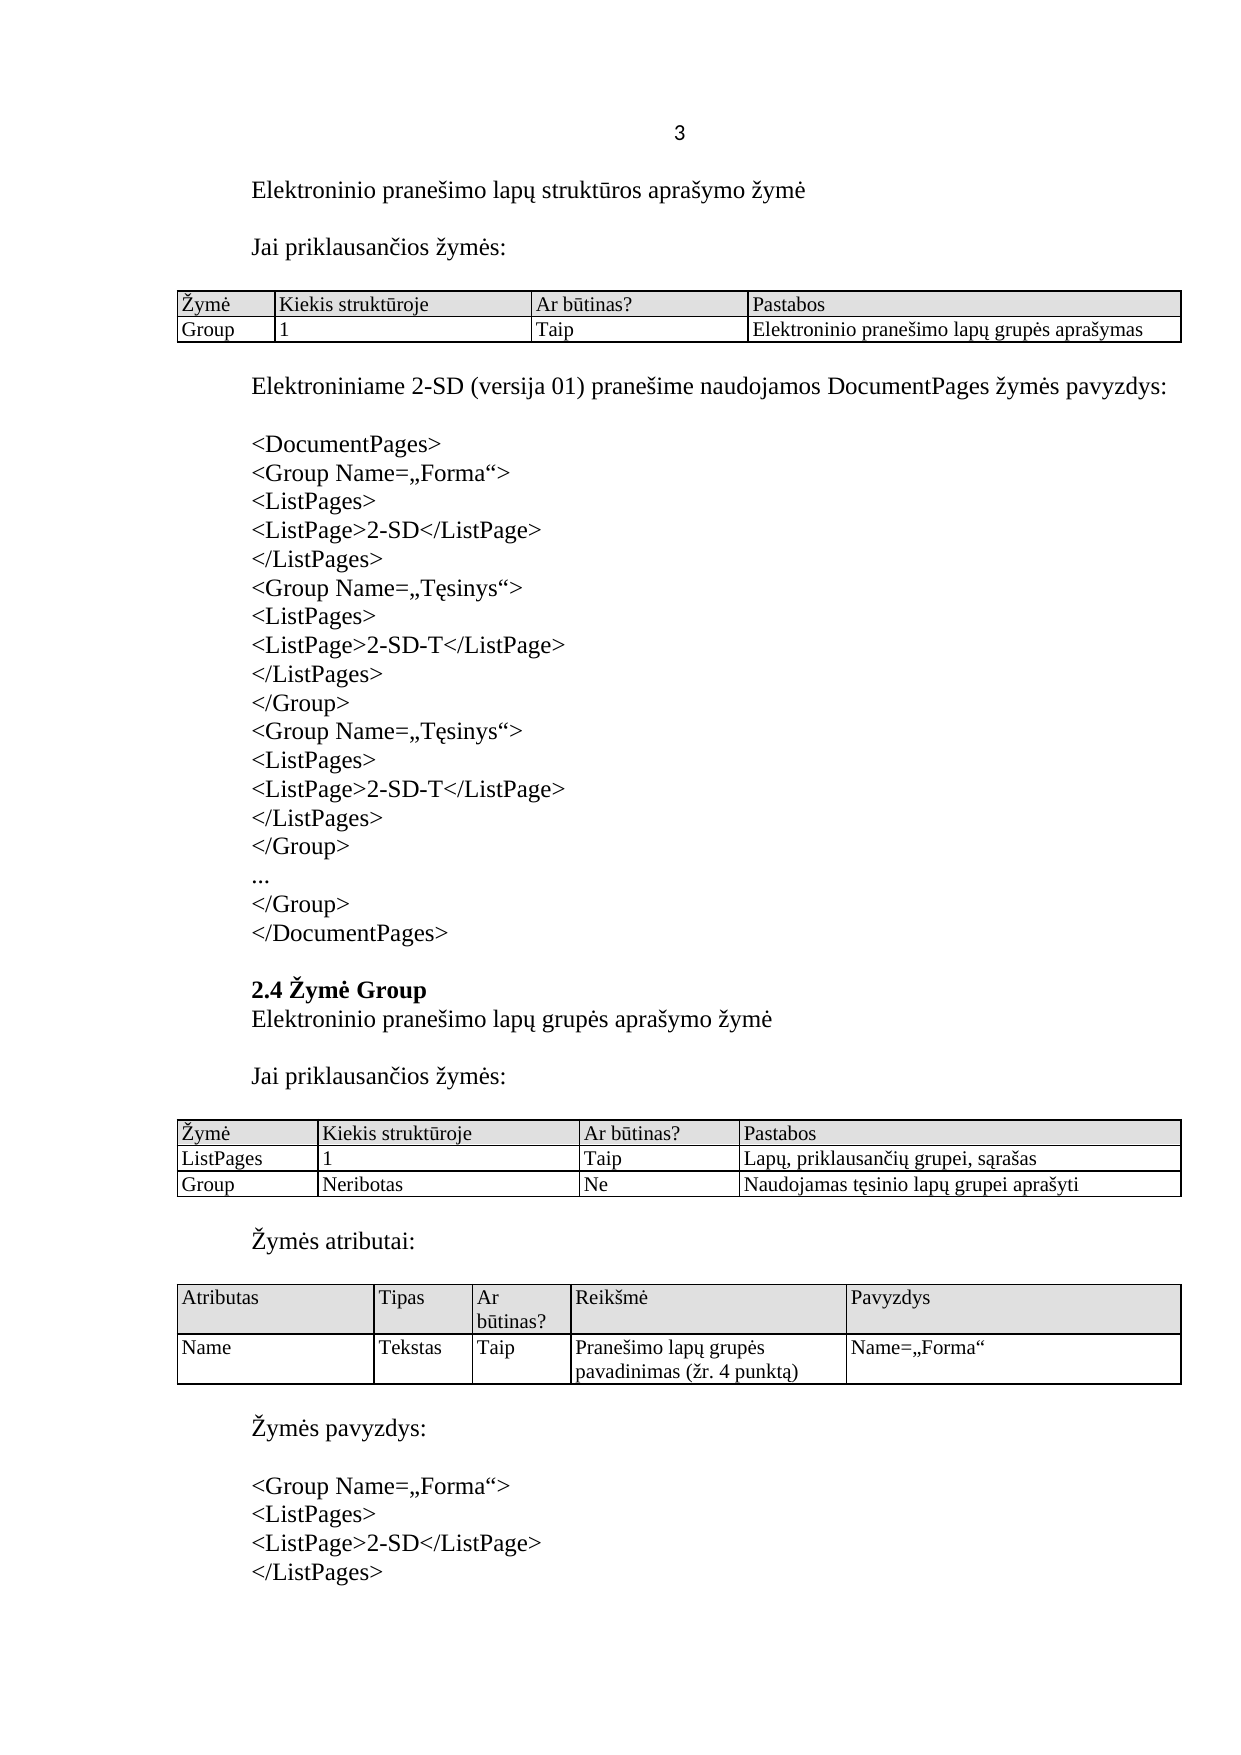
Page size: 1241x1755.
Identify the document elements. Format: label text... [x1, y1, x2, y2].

table_header Pavyzdys [847, 1285, 1180, 1333]
table_header Žymė [178, 292, 274, 316]
table_cell Taip [532, 317, 536, 341]
text </Group> [177, 831, 1181, 860]
text <ListPage>2-SD-T</ListPage> [177, 630, 1181, 659]
text </Group> [177, 889, 1181, 918]
table_header Kiekis struktūroje [319, 1121, 579, 1144]
text Žymės atributai: [177, 1226, 1181, 1255]
text </ListPages> [177, 659, 1181, 688]
table_header Tipas [375, 1285, 472, 1333]
table_cell Taip [473, 1335, 570, 1383]
text <Group Name=„Tęsinys“> [177, 573, 1181, 601]
text Elektroninio pranešimo lapų struktūros aprašymo žymė [177, 175, 1181, 204]
text Žymės pavyzdys: [177, 1413, 1181, 1442]
text <ListPage>2-SD-T</ListPage> [177, 774, 1181, 803]
table_cell 1 [575, 1146, 579, 1170]
table_cell Name [178, 1335, 373, 1383]
table_cell Ne [580, 1172, 584, 1196]
table_header Pastabos [749, 292, 1180, 316]
text Elektroninio pranešimo lapų grupės aprašymo žymė [177, 1004, 1181, 1033]
table_header Reikšmė [572, 1285, 846, 1333]
text <Group Name=„Tęsinys“> [177, 716, 1181, 745]
text Elektroniniame 2-SD (versija 01) pranešime naudojamos DocumentPages žymės pavyzdys: [177, 371, 1181, 400]
table_header Žymė [178, 1121, 317, 1144]
text <Group Name=„Forma“> [177, 1471, 1181, 1499]
text <ListPage>2-SD</ListPage> [177, 1528, 1181, 1557]
text 2.4 Žymė Group [177, 975, 1181, 1004]
table_cell Taip [735, 1146, 739, 1170]
table_header Ar būtinas? [580, 1121, 739, 1144]
text <ListPages> [177, 1499, 1181, 1528]
table_header Ar būtinas? [473, 1285, 570, 1333]
text Jai priklausančios žymės: [177, 1061, 1181, 1090]
text <DocumentPages> [177, 429, 1181, 458]
table_cell Ne [735, 1172, 739, 1196]
text </ListPages> [177, 1557, 1181, 1586]
text <ListPages> [177, 601, 1181, 630]
text <ListPages> [177, 745, 1181, 774]
table_header Ar būtinas? [532, 292, 747, 316]
table_header Pastabos [740, 1121, 1180, 1144]
table_header Atributas [178, 1285, 373, 1333]
text <ListPage>2-SD</ListPage> [177, 515, 1181, 544]
text </ListPages> [177, 544, 1181, 573]
table_header Kiekis struktūroje [276, 292, 531, 316]
text </ListPages> [177, 803, 1181, 831]
text ... [177, 860, 1181, 889]
text </DocumentPages> [177, 918, 1181, 946]
text <Group Name=„Forma“> [177, 458, 1181, 486]
table_cell Name=„Forma“ [847, 1335, 1180, 1383]
text Jai priklausančios žymės: [177, 232, 1181, 261]
table_cell Tekstas [375, 1335, 472, 1383]
table_cell 1 [527, 317, 531, 341]
text </Group> [177, 688, 1181, 716]
table_cell Taip [580, 1146, 584, 1170]
text <ListPages> [177, 486, 1181, 515]
